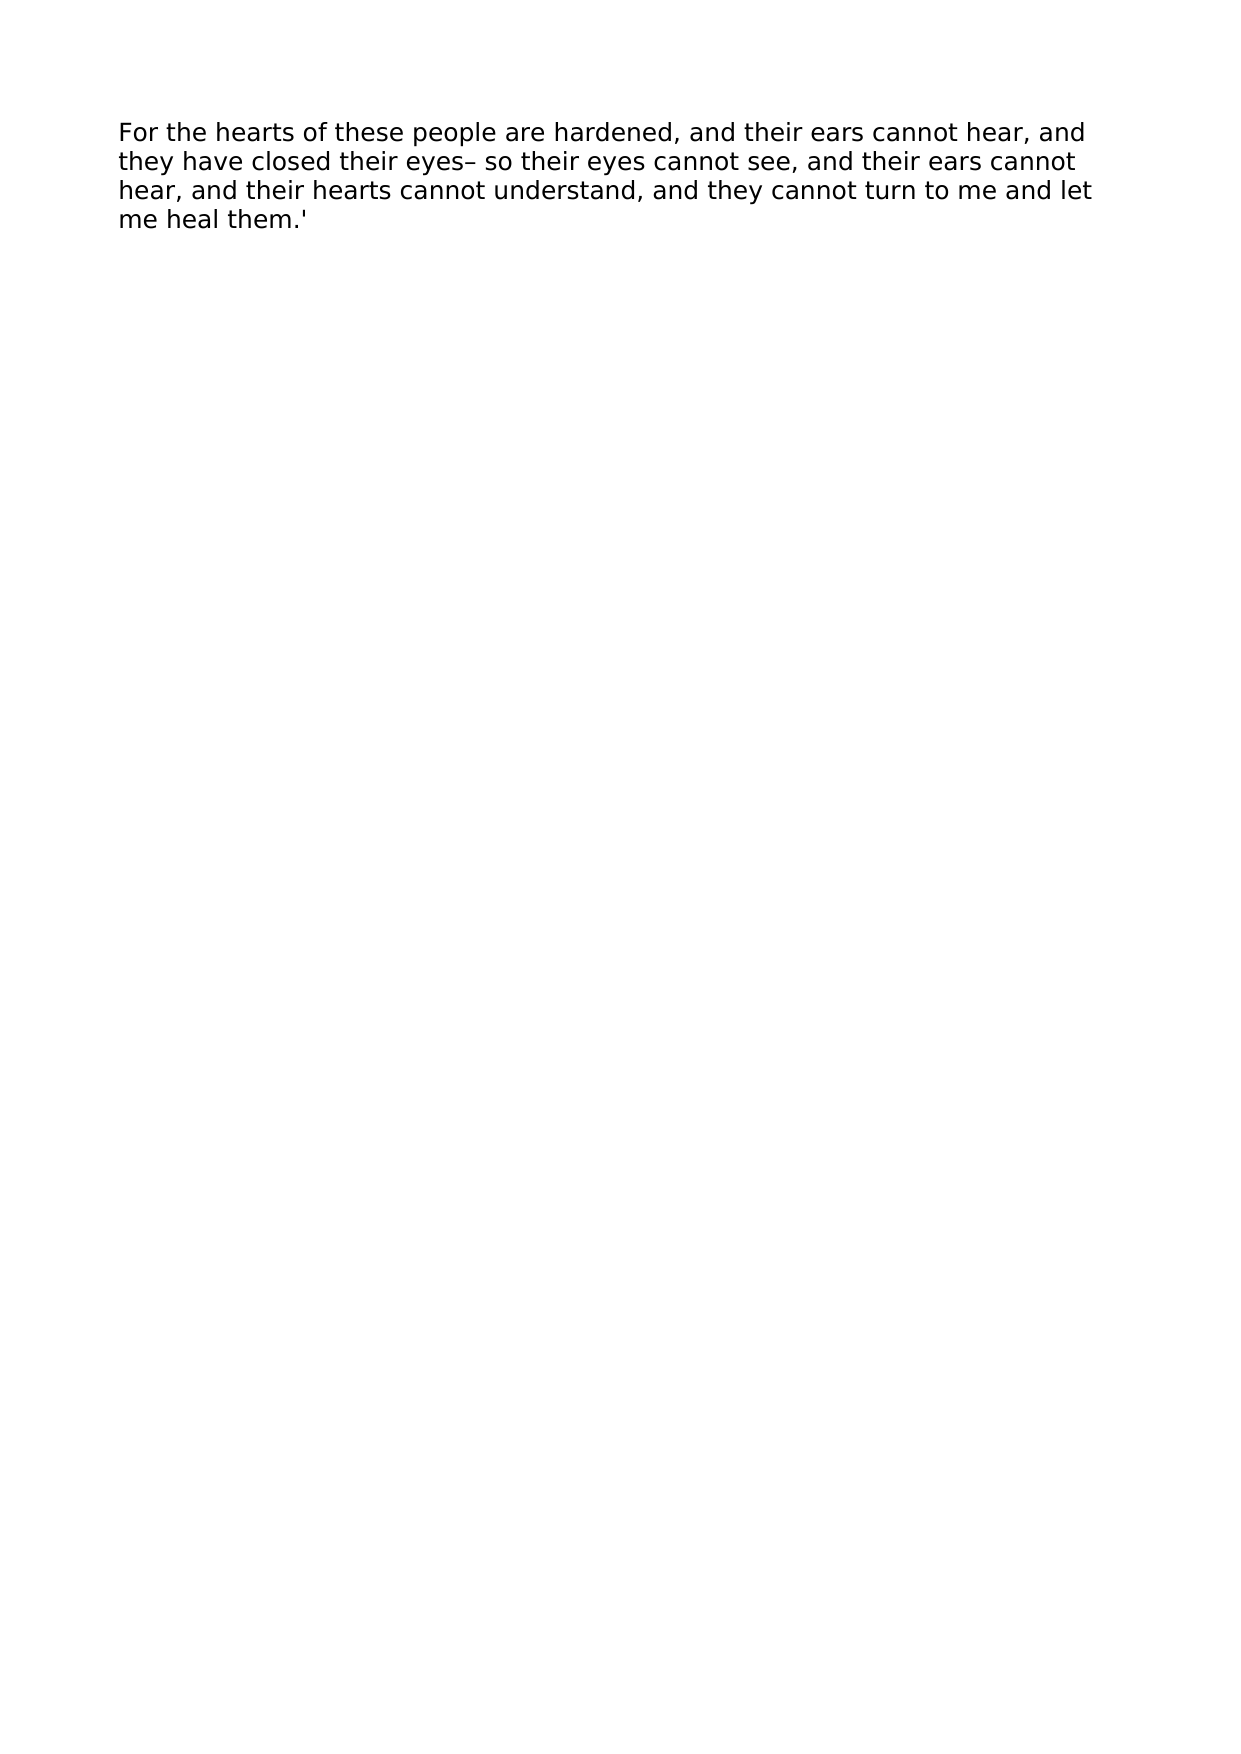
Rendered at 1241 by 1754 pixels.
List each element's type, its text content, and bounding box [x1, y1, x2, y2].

text For the hearts of these people are hardened, and their ears cannot hear, and they have closed their eyes– so their eyes cannot see, and their ears cannot hear, and their hearts cannot understand, and they cannot turn to me and let me heal them.' [118, 118, 1122, 235]
